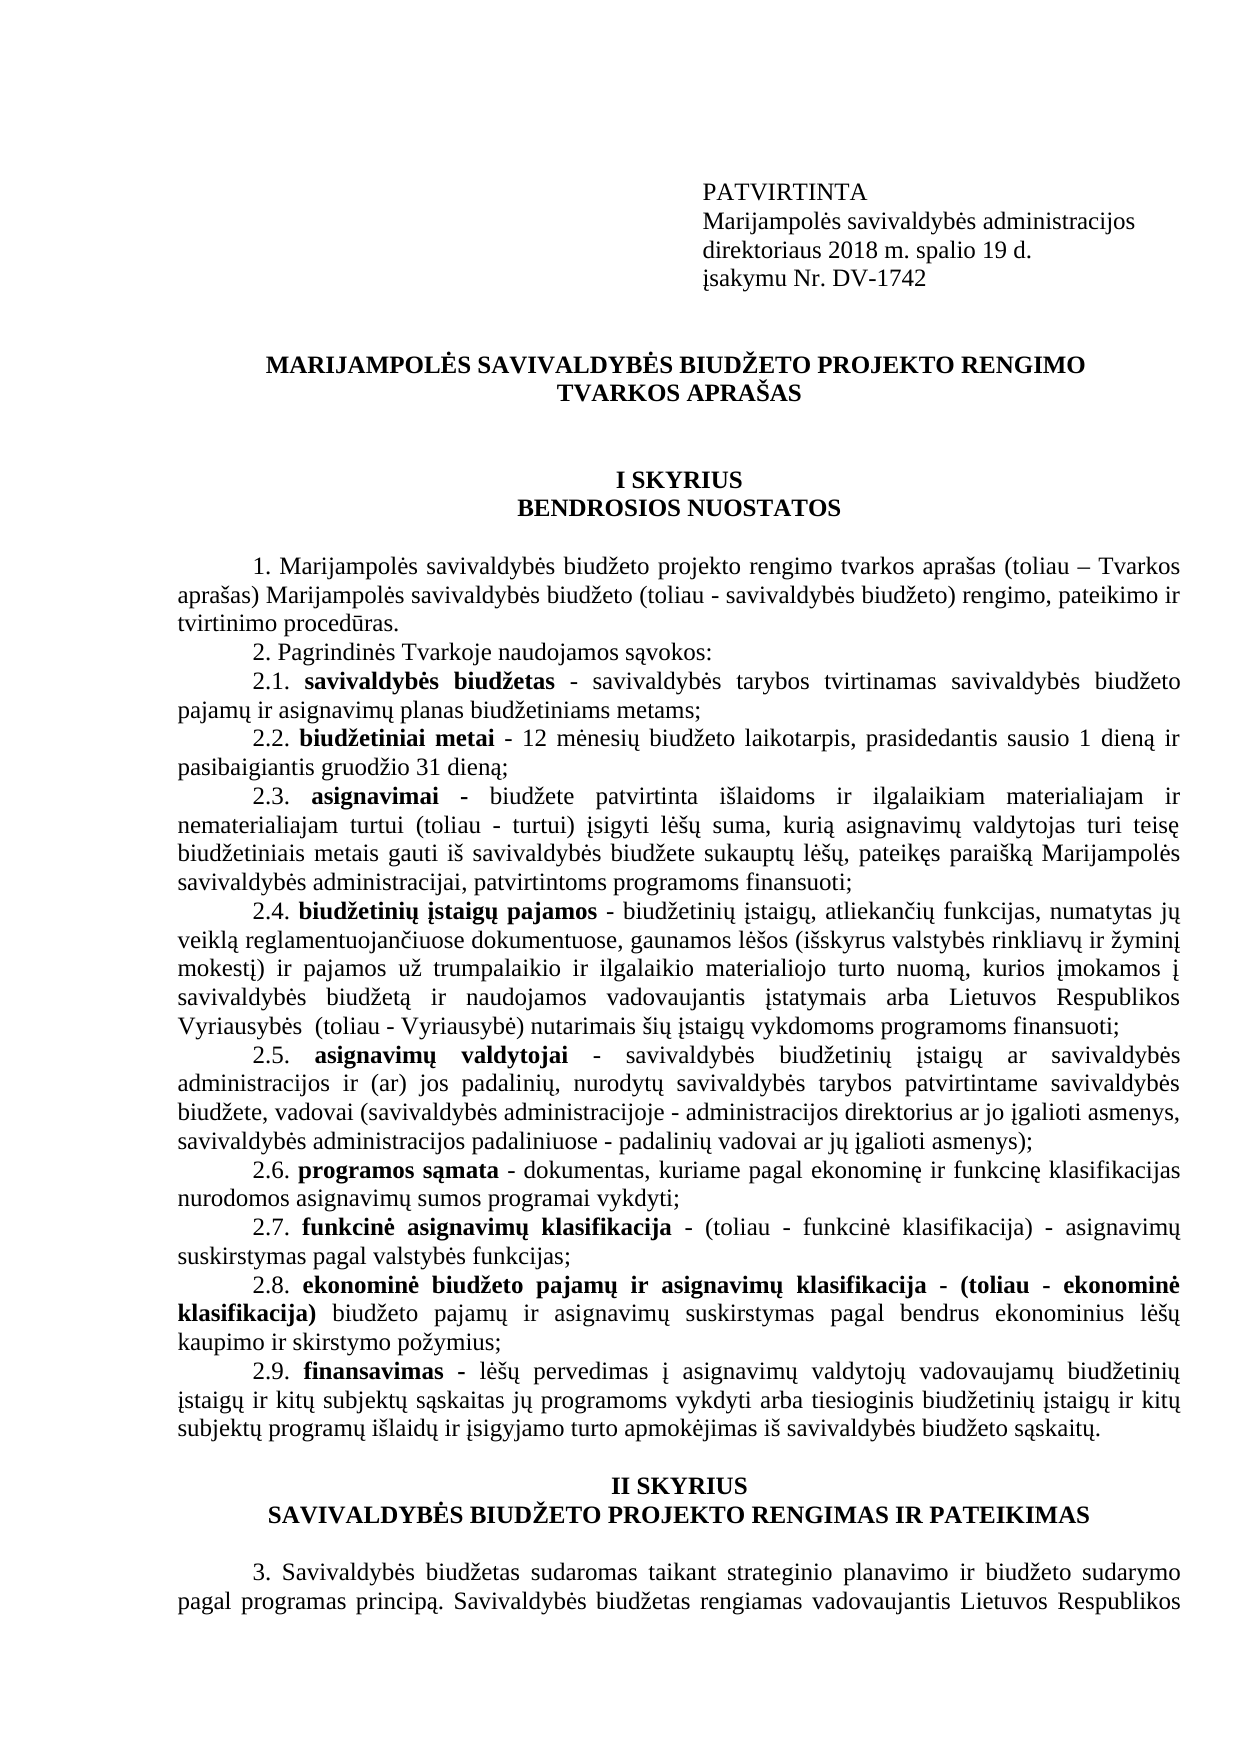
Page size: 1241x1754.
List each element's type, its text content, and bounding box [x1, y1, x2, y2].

text MARIJAMPOLĖS SAVIVALDYBĖS BIUDŽETO PROJEKTO RENGIMO [177, 350, 1181, 378]
text SAVIVALDYBĖS BIUDŽETO PROJEKTO RENGIMAS IR PATEIKIMAS [177, 1500, 1181, 1528]
text 2.2. biudžetiniai metai - 12 mėnesių biudžeto laikotarpis, prasidedantis sausio 1 dieną ir pasibaigiantis gruodžio 31 dieną; [177, 723, 1181, 781]
text PATVIRTINTA [702, 177, 1181, 206]
text 2.1. savivaldybės biudžetas - savivaldybės tarybos tvirtinamas savivaldybės biudžeto pajamų ir asignavimų planas biudžetiniams metams; [177, 666, 1181, 723]
text įsakymu Nr. DV-1742 [702, 263, 1181, 292]
text 2.5. asignavimų valdytojai - savivaldybės biudžetinių įstaigų ar savivaldybės administracijos ir (ar) jos padalinių, nurodytų savivaldybės tarybos patvirtintame savivaldybės biudžete, vadovai (savivaldybės administracijoje - administracijos direktorius ar jo įgalioti asmenys, savivaldybės administracijos padaliniuose - padalinių vadovai ar jų įgalioti asmenys); [177, 1040, 1181, 1155]
text 2.8. ekonominė biudžeto pajamų ir asignavimų klasifikacija - (toliau - ekonominė klasifikacija) biudžeto pajamų ir asignavimų suskirstymas pagal bendrus ekonominius lėšų kaupimo ir skirstymo požymius; [177, 1270, 1181, 1356]
text BENDROSIOS NUOSTATOS [177, 493, 1181, 522]
text 3. Savivaldybės biudžetas sudaromas taikant strateginio planavimo ir biudžeto sudarymo pagal programas principą. Savivaldybės biudžetas rengiamas vadovaujantis Lietuvos Respublikos [177, 1557, 1181, 1615]
text II SKYRIUS [177, 1471, 1181, 1500]
text TVARKOS APRAŠAS [177, 378, 1181, 407]
text 2.6. programos sąmata - dokumentas, kuriame pagal ekonominę ir funkcinę klasifikacijas nurodomos asignavimų sumos programai vykdyti; [177, 1155, 1181, 1212]
text 2.4. biudžetinių įstaigų pajamos - biudžetinių įstaigų, atliekančių funkcijas, numatytas jų veiklą reglamentuojančiuose dokumentuose, gaunamos lėšos (išskyrus valstybės rinkliavų ir žyminį mokestį) ir pajamos už trumpalaikio ir ilgalaikio materialiojo turto nuomą, kurios įmokamos į savivaldybės biudžetą ir naudojamos vadovaujantis įstatymais arba Lietuvos Respublikos Vyriausybės (toliau - Vyriausybė) nutarimais šių įstaigų vykdomoms programoms finansuoti; [177, 896, 1181, 1040]
text 2. Pagrindinės Tvarkoje naudojamos sąvokos: [177, 637, 1181, 666]
text 1. Marijampolės savivaldybės biudžeto projekto rengimo tvarkos aprašas (toliau – Tvarkos aprašas) Marijampolės savivaldybės biudžeto (toliau - savivaldybės biudžeto) rengimo, pateikimo ir tvirtinimo procedūras. [177, 551, 1181, 637]
text 2.7. funkcinė asignavimų klasifikacija - (toliau - funkcinė klasifikacija) - asignavimų suskirstymas pagal valstybės funkcijas; [177, 1212, 1181, 1270]
text Marijampolės savivaldybės administracijos direktoriaus 2018 m. spalio 19 d. [702, 206, 1181, 263]
text I SKYRIUS [177, 465, 1181, 493]
text 2.9. finansavimas - lėšų pervedimas į asignavimų valdytojų vadovaujamų biudžetinių įstaigų ir kitų subjektų sąskaitas jų programoms vykdyti arba tiesioginis biudžetinių įstaigų ir kitų subjektų programų išlaidų ir įsigyjamo turto apmokėjimas iš savivaldybės biudžeto sąskaitų. [177, 1356, 1181, 1442]
text 2.3. asignavimai - biudžete patvirtinta išlaidoms ir ilgalaikiam materialiajam ir nematerialiajam turtui (toliau - turtui) įsigyti lėšų suma, kurią asignavimų valdytojas turi teisę biudžetiniais metais gauti iš savivaldybės biudžete sukauptų lėšų, pateikęs paraišką Marijampolės savivaldybės administracijai, patvirtintoms programoms finansuoti; [177, 781, 1181, 896]
